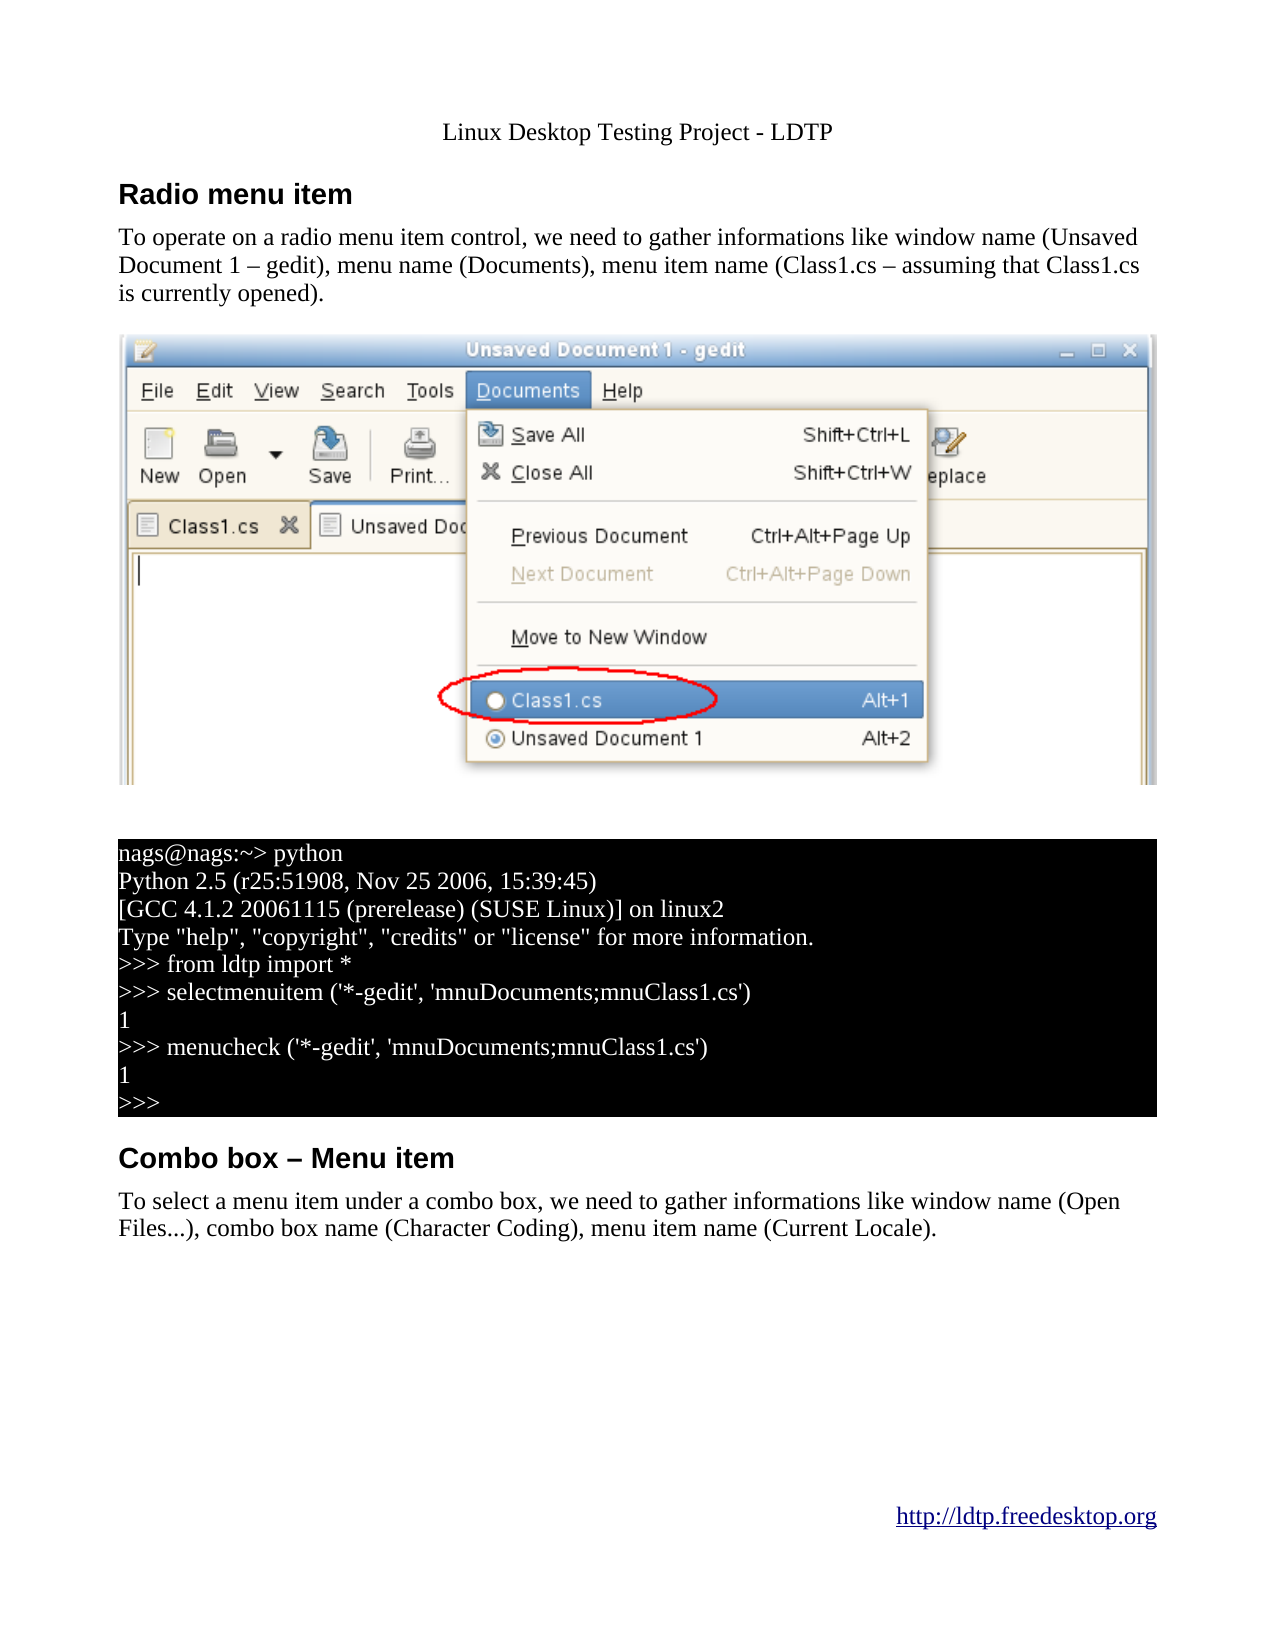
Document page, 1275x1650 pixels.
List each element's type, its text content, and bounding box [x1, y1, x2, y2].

text To select a menu item under a combo box, we need to gather informations like window name (Open Files...), combo box name (Character Coding), menu item name (Current Locale). [118, 1187, 1157, 1242]
subtitle Combo box – Menu item [118, 1142, 1157, 1174]
picture [118, 334, 1157, 785]
text >>> menucheck ('*-gedit', 'mnuDocuments;mnuClass1.cs') [118, 1033, 1157, 1061]
text Python 2.5 (r25:51908, Nov 25 2006, 15:39:45) [118, 867, 1157, 895]
text 1 [118, 1006, 1157, 1033]
text Type "help", "copyright", "credits" or "license" for more information. [118, 923, 1157, 950]
subtitle Radio menu item [118, 178, 1157, 211]
text nags@nags:~> python [118, 839, 1157, 867]
text >>> [118, 1089, 1157, 1117]
text >>> from ldtp import * [118, 950, 1157, 978]
text 1 [118, 1061, 1157, 1089]
text To operate on a radio menu item control, we need to gather informations like window name (Unsaved Document 1 – gedit), menu name (Documents), menu item name (Class1.cs – assuming that Class1.cs is currently opened). [118, 223, 1157, 306]
text [GCC 4.1.2 20061115 (prerelease) (SUSE Linux)] on linux2 [118, 895, 1157, 923]
text >>> selectmenuitem ('*-gedit', 'mnuDocuments;mnuClass1.cs') [118, 978, 1157, 1006]
